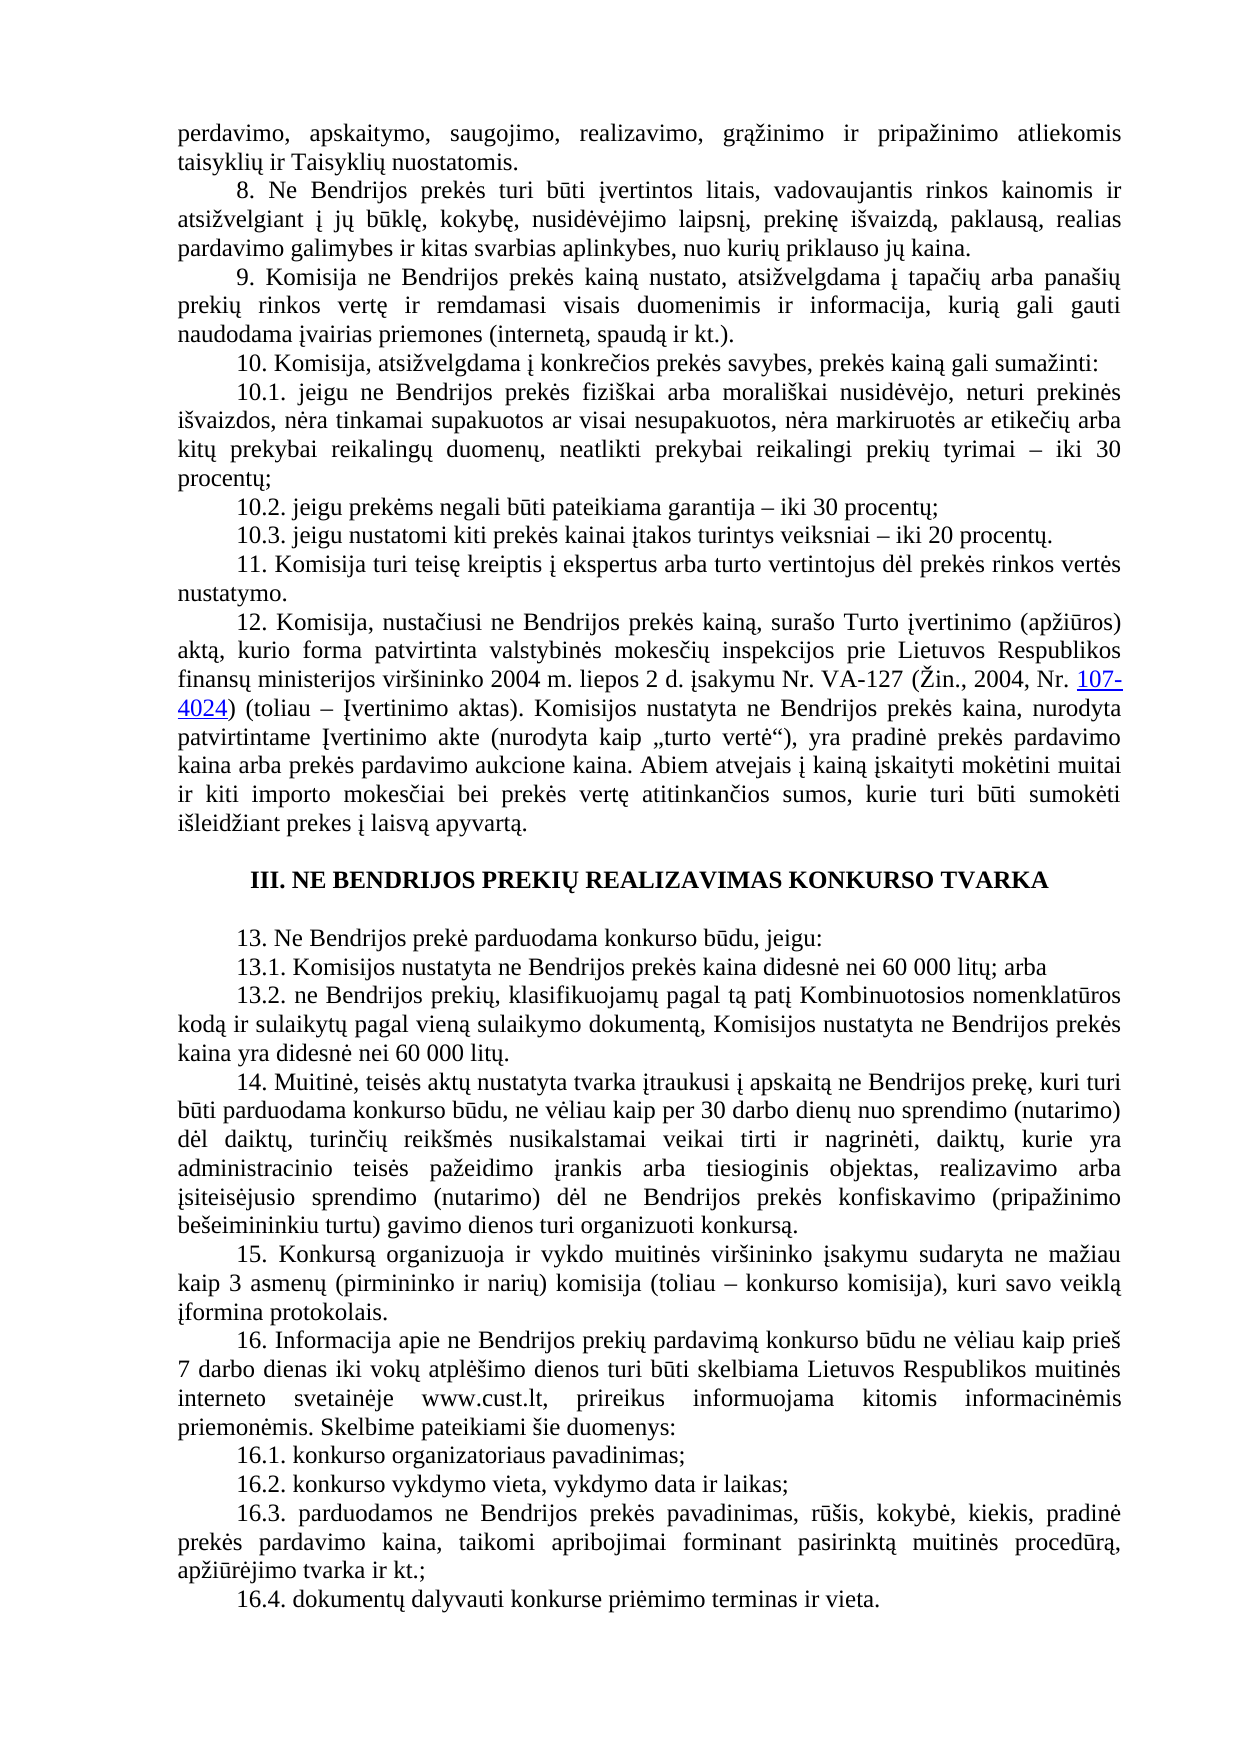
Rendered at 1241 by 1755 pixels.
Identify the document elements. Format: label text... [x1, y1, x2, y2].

text 16. Informacija apie ne Bendrijos prekių pardavimą konkurso būdu ne vėliau kaip prieš 7 darbo dienas iki vokų atplėšimo dienos turi būti skelbiama Lietuvos Respublikos muitinės interneto svetainėje www.cust.lt, prireikus informuojama kitomis informacinėmis priemonėmis. Skelbime pateikiami šie duomenys: [177, 1326, 1122, 1441]
text 12. Komisija, nustačiusi ne Bendrijos prekės kainą, surašo Turto įvertinimo (apžiūros) aktą, kurio forma patvirtinta valstybinės mokesčių inspekcijos prie Lietuvos Respublikos finansų ministerijos viršininko 2004 m. liepos 2 d. įsakymu Nr. VA-127 (Žin., 2004, Nr. 107-4024) (toliau – Įvertinimo aktas). Komisijos nustatyta ne Bendrijos prekės kaina, nurodyta patvirtintame Įvertinimo akte (nurodyta kaip „turto vertė“), yra pradinė prekės pardavimo kaina arba prekės pardavimo aukcione kaina. Abiem atvejais į kainą įskaityti mokėtini muitai ir kiti importo mokesčiai bei prekės vertę atitinkančios sumos, kurie turi būti sumokėti išleidžiant prekes į laisvą apyvartą. [177, 607, 1122, 837]
text 13.1. Komisijos nustatyta ne Bendrijos prekės kaina didesnė nei 60 000 litų; arba [177, 952, 1122, 981]
text 16.1. konkurso organizatoriaus pavadinimas; [177, 1441, 1122, 1469]
text 16.3. parduodamos ne Bendrijos prekės pavadinimas, rūšis, kokybė, kiekis, pradinė prekės pardavimo kaina, taikomi apribojimai forminant pasirinktą muitinės procedūrą, apžiūrėjimo tvarka ir kt.; [177, 1498, 1122, 1584]
text 9. Komisija ne Bendrijos prekės kainą nustato, atsižvelgdama į tapačių arba panašių prekių rinkos vertę ir remdamasi visais duomenimis ir informacija, kurią gali gauti naudodama įvairias priemones (internetą, spaudą ir kt.). [177, 262, 1122, 348]
text 15. Konkursą organizuoja ir vykdo muitinės viršininko įsakymu sudaryta ne mažiau kaip 3 asmenų (pirmininko ir narių) komisija (toliau – konkurso komisija), kuri savo veiklą įformina protokolais. [177, 1239, 1122, 1326]
text 10. Komisija, atsižvelgdama į konkrečios prekės savybes, prekės kainą gali sumažinti: [177, 348, 1122, 377]
text perdavimo, apskaitymo, saugojimo, realizavimo, grąžinimo ir pripažinimo atliekomis taisyklių ir Taisyklių nuostatomis. [177, 118, 1122, 176]
text III. NE BENDRIJOS PREKIŲ REALIZAVIMAS KONKURSO TVARKA [177, 866, 1122, 894]
text 14. Muitinė, teisės aktų nustatyta tvarka įtraukusi į apskaitą ne Bendrijos prekę, kuri turi būti parduodama konkurso būdu, ne vėliau kaip per 30 darbo dienų nuo sprendimo (nutarimo) dėl daiktų, turinčių reikšmės nusikalstamai veikai tirti ir nagrinėti, daiktų, kurie yra administracinio teisės pažeidimo įrankis arba tiesioginis objektas, realizavimo arba įsiteisėjusio sprendimo (nutarimo) dėl ne Bendrijos prekės konfiskavimo (pripažinimo bešeimininkiu turtu) gavimo dienos turi organizuoti konkursą. [177, 1067, 1122, 1239]
text 16.4. dokumentų dalyvauti konkurse priėmimo terminas ir vieta. [177, 1584, 1122, 1613]
text 13. Ne Bendrijos prekė parduodama konkurso būdu, jeigu: [177, 923, 1122, 952]
text 8. Ne Bendrijos prekės turi būti įvertintos litais, vadovaujantis rinkos kainomis ir atsižvelgiant į jų būklę, kokybę, nusidėvėjimo laipsnį, prekinę išvaizdą, paklausą, realias pardavimo galimybes ir kitas svarbias aplinkybes, nuo kurių priklauso jų kaina. [177, 176, 1122, 262]
text 11. Komisija turi teisę kreiptis į ekspertus arba turto vertintojus dėl prekės rinkos vertės nustatymo. [177, 549, 1122, 607]
text 13.2. ne Bendrijos prekių, klasifikuojamų pagal tą patį Kombinuotosios nomenklatūros kodą ir sulaikytų pagal vieną sulaikymo dokumentą, Komisijos nustatyta ne Bendrijos prekės kaina yra didesnė nei 60 000 litų. [177, 981, 1122, 1067]
text 10.3. jeigu nustatomi kiti prekės kainai įtakos turintys veiksniai – iki 20 procentų. [177, 521, 1122, 549]
text 10.2. jeigu prekėms negali būti pateikiama garantija – iki 30 procentų; [177, 492, 1122, 521]
text 10.1. jeigu ne Bendrijos prekės fiziškai arba morališkai nusidėvėjo, neturi prekinės išvaizdos, nėra tinkamai supakuotos ar visai nesupakuotos, nėra markiruotės ar etikečių arba kitų prekybai reikalingų duomenų, neatlikti prekybai reikalingi prekių tyrimai – iki 30 procentų; [177, 377, 1122, 492]
text 16.2. konkurso vykdymo vieta, vykdymo data ir laikas; [177, 1469, 1122, 1498]
